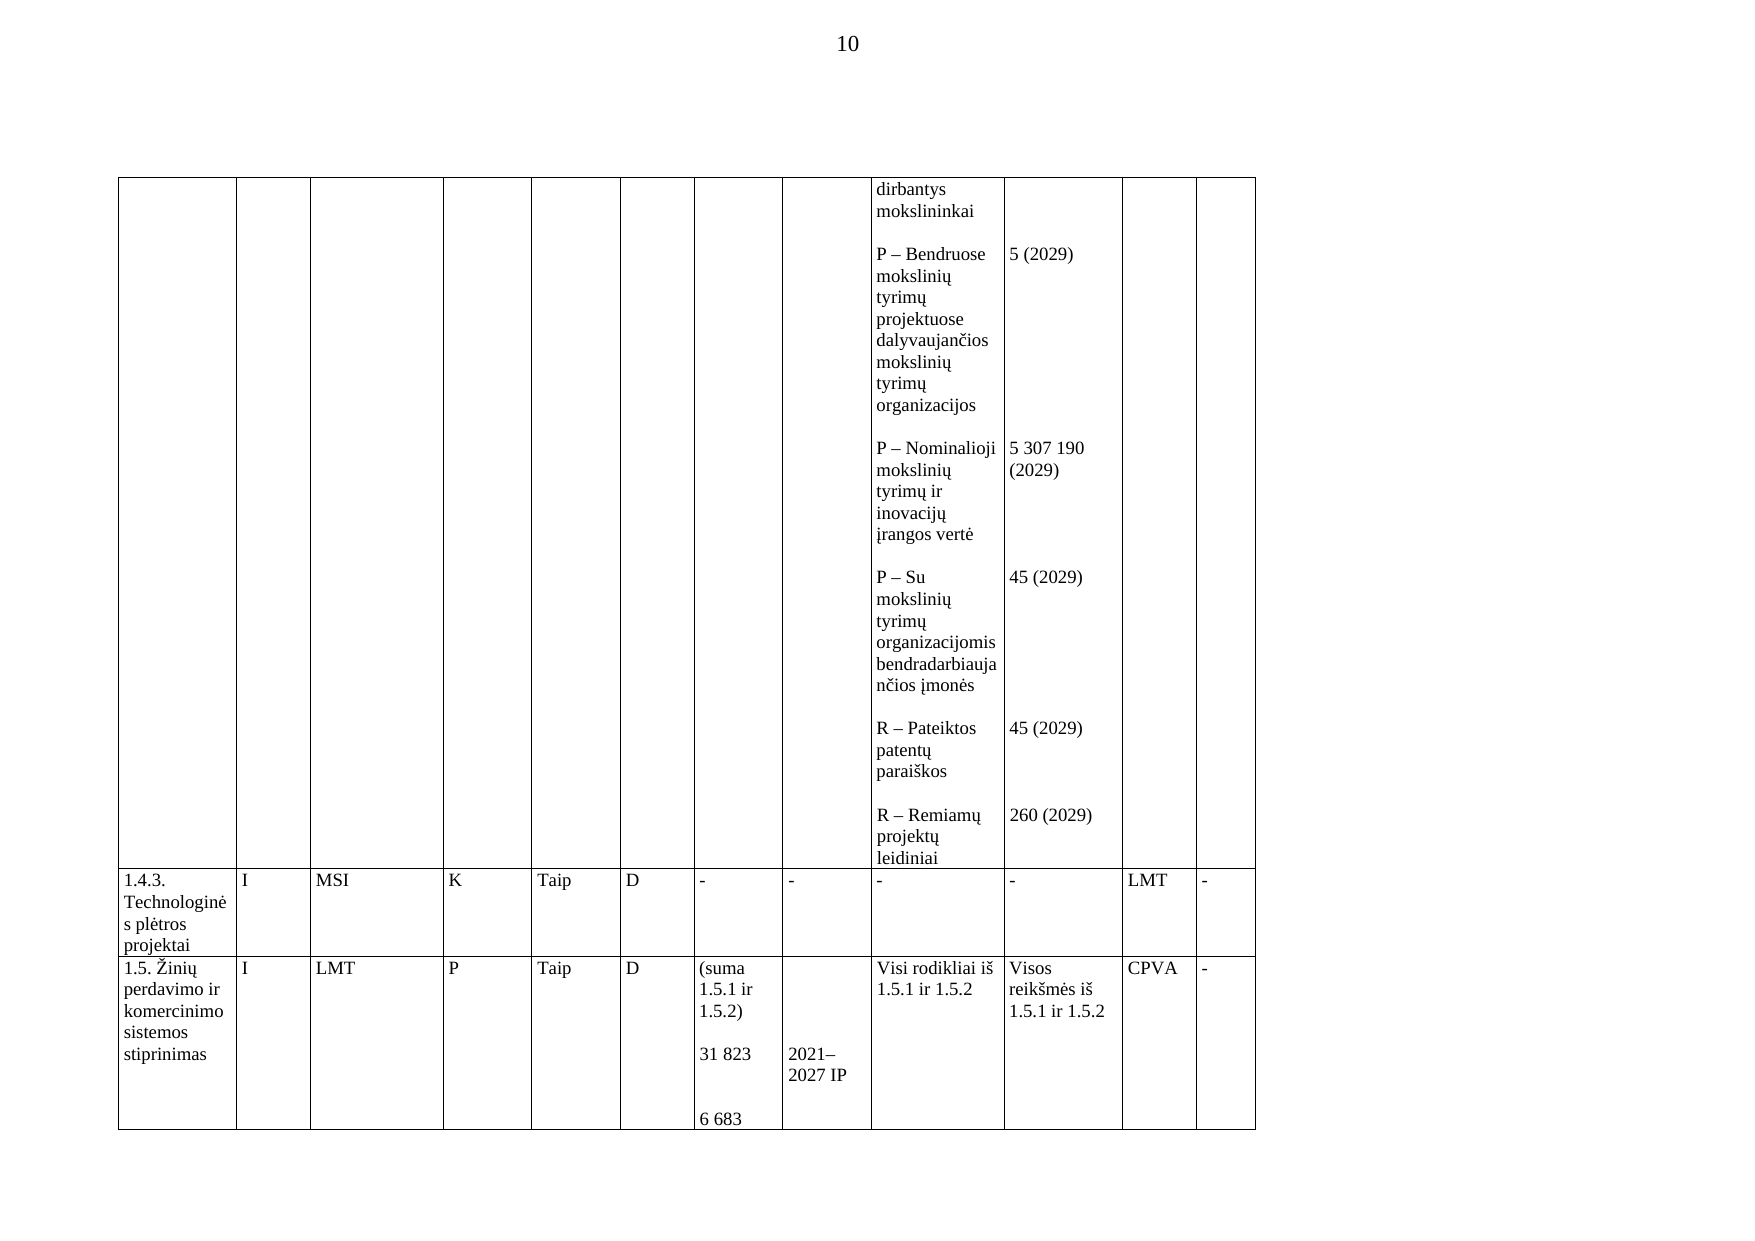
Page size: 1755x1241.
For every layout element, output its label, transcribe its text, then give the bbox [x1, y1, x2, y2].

table_cell CPVA [1123, 957, 1196, 1129]
table_cell [532, 178, 620, 868]
table_cell - [872, 869, 1004, 956]
table_cell [783, 178, 871, 868]
table_cell 5 (2029) 5 307 190 (2029) 45 (2029) 45 (2029) 260 (2029) [1005, 178, 1122, 868]
table_cell [621, 178, 694, 868]
table_cell D [621, 869, 694, 956]
table_cell P [444, 957, 531, 1129]
table_cell I [237, 869, 310, 956]
table_cell - [1197, 957, 1255, 1129]
table_cell dirbantys mokslininkai P – Bendruose mokslinių tyrimų projektuose dalyvaujančios mokslinių tyrimų organizacijos P – Nominalioji mokslinių tyrimų ir inovacijų įrangos vertė P – Su mokslinių tyrimų organizacijomis bendradarbiaujančios įmonės R – Pateiktos patentų paraiškos R – Remiamų projektų leidiniai [872, 178, 1004, 868]
table_cell - [1005, 869, 1122, 956]
table_cell MSI [311, 869, 443, 956]
table_cell (suma 1.5.1 ir 1.5.2) 31 823 6 683 [695, 957, 782, 1129]
table_cell I [237, 957, 310, 1129]
table_cell 1.5. Žinių perdavimo ir komercinimo sistemos stiprinimas [119, 957, 236, 1129]
table_cell K [444, 869, 531, 956]
table_cell Taip [532, 869, 620, 956]
table_cell [119, 178, 236, 868]
table_cell [444, 178, 531, 868]
table_cell [311, 178, 443, 868]
table_cell [237, 178, 310, 868]
table_cell - [783, 869, 871, 956]
table_cell Visos reikšmės iš 1.5.1 ir 1.5.2 [1005, 957, 1122, 1129]
table_cell Visi rodikliai iš 1.5.1 ir 1.5.2 [872, 957, 1004, 1129]
table_cell [1123, 178, 1196, 868]
table_cell 2021–2027 IP [783, 957, 871, 1129]
table_cell LMT [311, 957, 443, 1129]
table_cell - [1197, 869, 1255, 956]
table_cell Taip [532, 957, 620, 1129]
table_cell [695, 178, 782, 868]
table_cell - [1197, 178, 1255, 868]
table_cell LMT [1123, 869, 1196, 956]
table_cell 1.4.3. Technologinės plėtros projektai [119, 869, 236, 956]
table_cell D [621, 957, 694, 1129]
table_cell - [695, 869, 782, 956]
